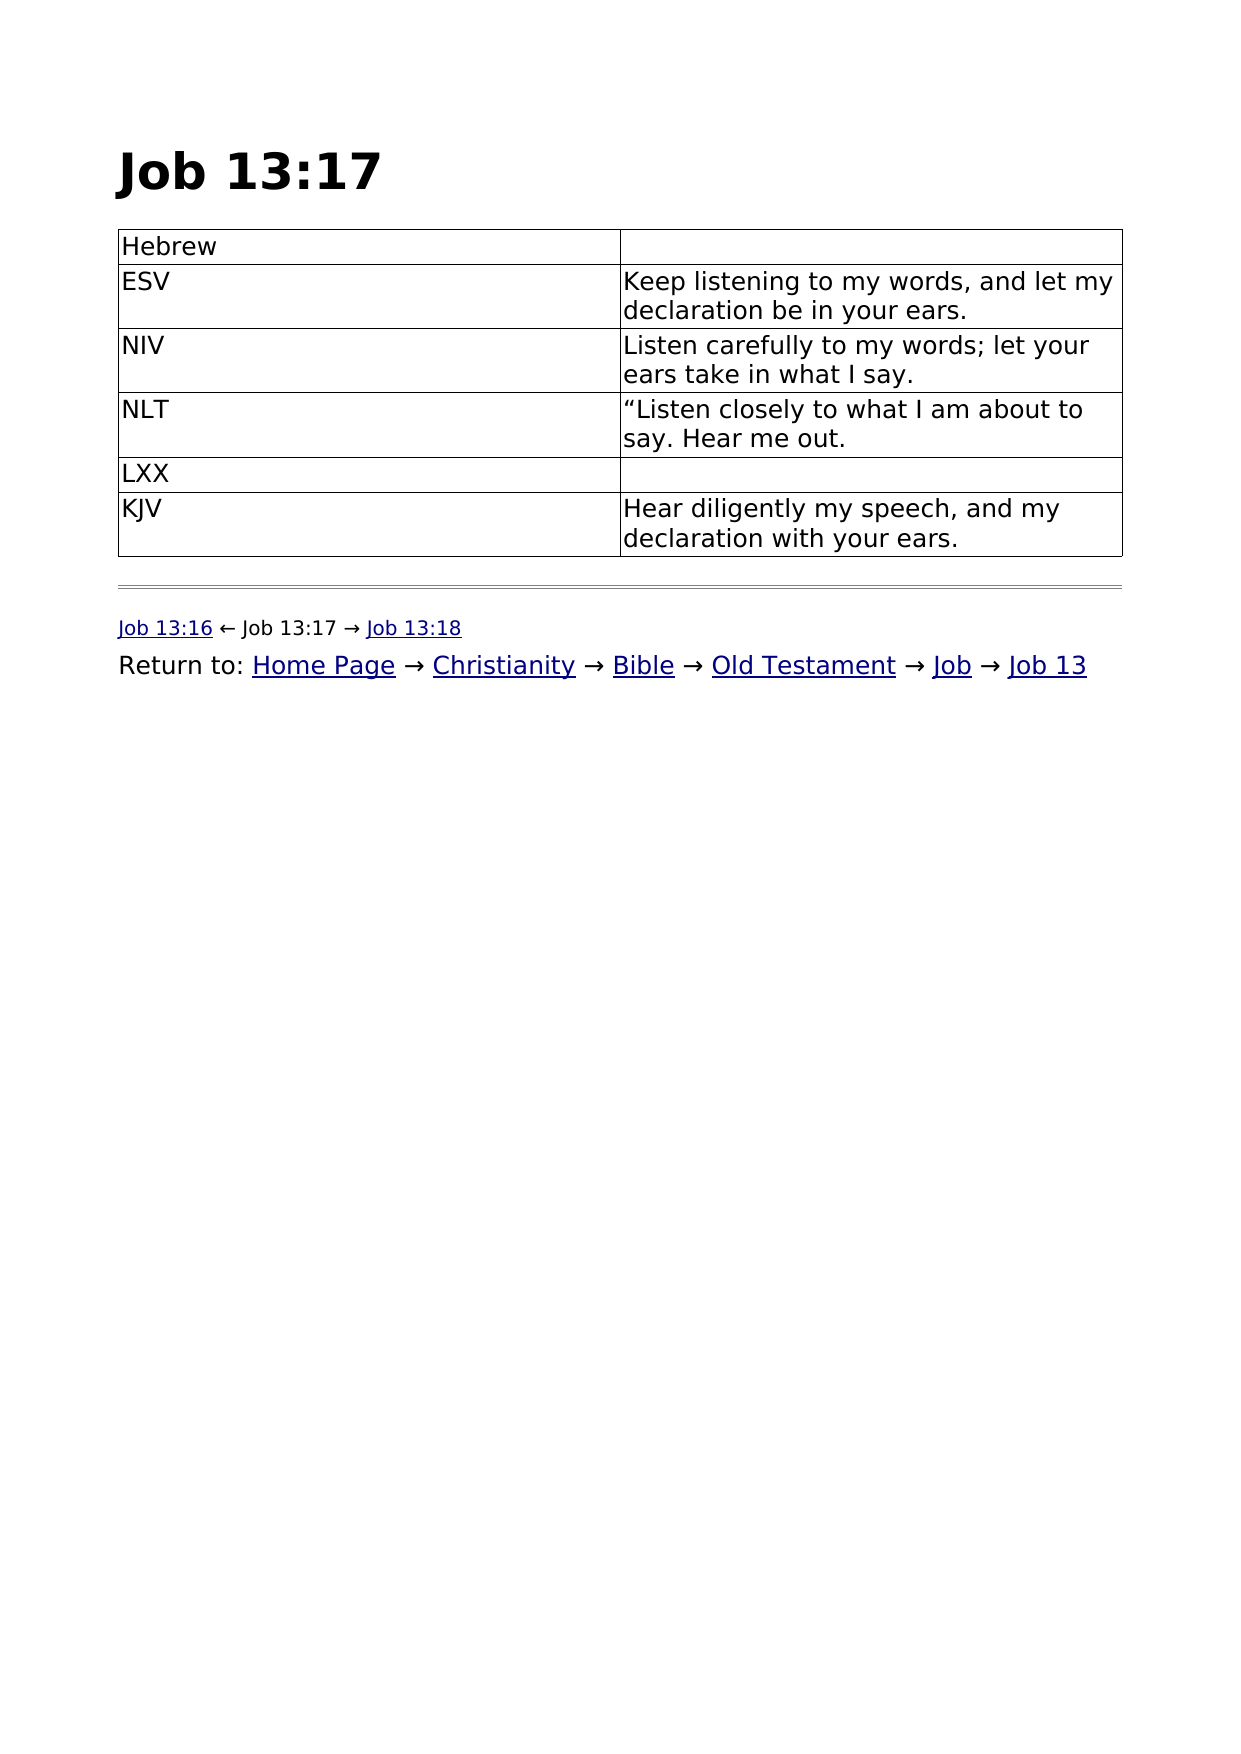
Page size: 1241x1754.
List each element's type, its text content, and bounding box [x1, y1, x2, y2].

table_cell [621, 458, 1122, 492]
table_cell NIV [119, 329, 620, 392]
table_header Hebrew [119, 230, 620, 264]
table_cell LXX [119, 458, 620, 492]
subtitle Job 13:17 [118, 143, 1122, 201]
table_header [621, 230, 1122, 264]
table_cell KJV [119, 493, 620, 556]
table_cell “Listen closely to what I am about to say. Hear me out. [621, 393, 1122, 457]
table_cell Hear diligently my speech, and my declaration with your ears. [621, 493, 1122, 556]
table_cell NLT [119, 393, 620, 457]
table_cell ESV [119, 265, 620, 328]
text Job 13:16 ← Job 13:17 → Job 13:18 [118, 617, 1122, 651]
text Return to: Home Page → Christianity → Bible → Old Testament → Job → Job 13 [118, 651, 1122, 680]
table_cell Listen carefully to my words; let your ears take in what I say. [621, 329, 1122, 392]
table_cell Keep listening to my words, and let my declaration be in your ears. [621, 265, 1122, 328]
